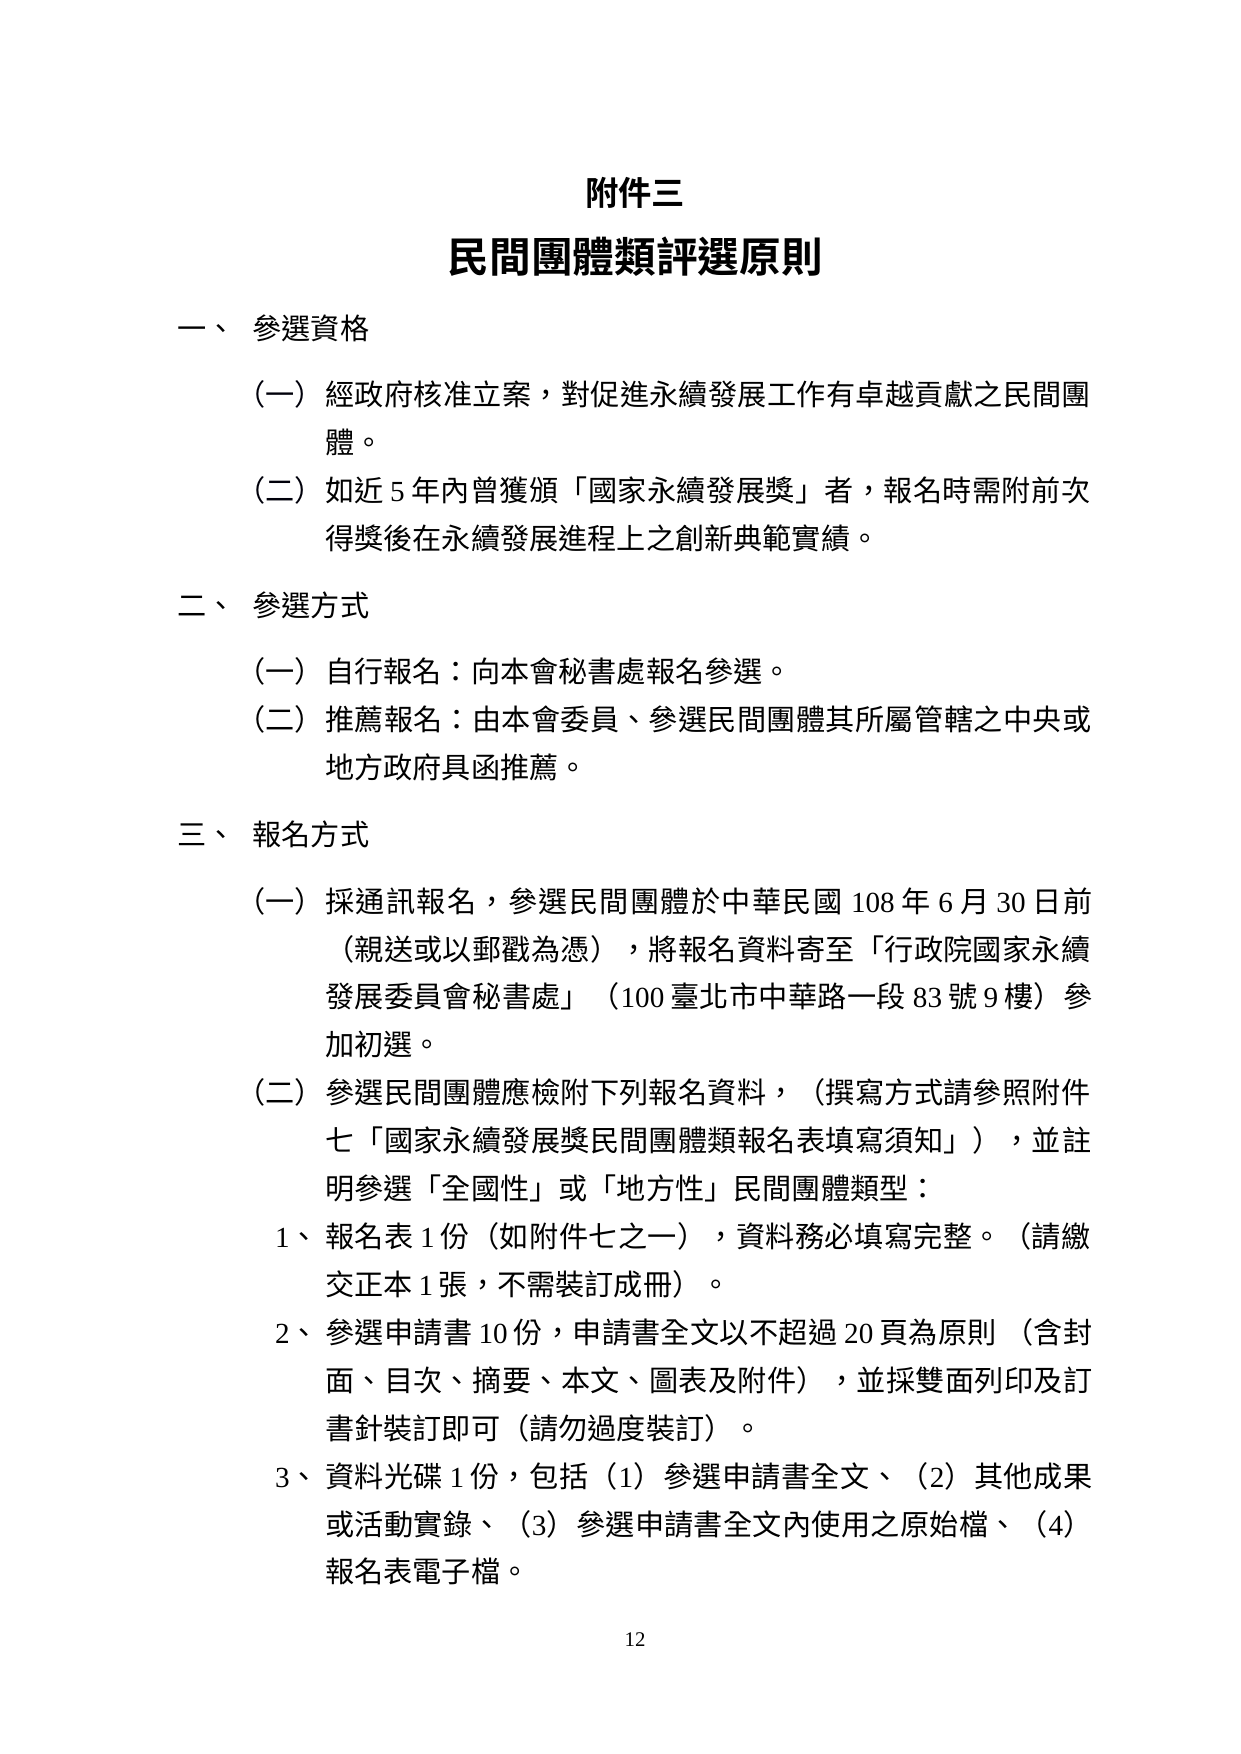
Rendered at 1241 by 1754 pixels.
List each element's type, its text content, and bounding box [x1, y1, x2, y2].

list 採通訊報名，參選民間團體於中華民國108年6月30日前（親送或以郵戳為憑），將報名資料寄至「行政院國家永續發展委員會秘書處」（100臺北市中華路一段83號9樓）參加初選。 [236, 874, 1092, 1065]
list 參選申請書10份，申請書全文以不超過20頁為原則 （含封面、目次、摘要、本文、圖表及附件），並採雙面列印及訂書針裝訂即可（請勿過度裝訂）。 [275, 1305, 1092, 1449]
text 民間團體類評選原則 [177, 234, 1092, 282]
list 參選資格 [177, 301, 1092, 349]
list 參選民間團體應檢附下列報名資料，（撰寫方式請參照附件七「國家永續發展獎民間團體類報名表填寫須知」），並註明參選「全國性」或「地方性」民間團體類型： [236, 1065, 1092, 1209]
list 資料光碟1份，包括（1）參選申請書全文、（2）其他成果或活動實錄、（3）參選申請書全文內使用之原始檔、（4）報名表電子檔。 [275, 1449, 1092, 1592]
list 報名表1份（如附件七之一），資料務必填寫完整。（請繳交正本1張，不需裝訂成冊）。 [275, 1209, 1092, 1305]
list 經政府核准立案，對促進永續發展工作有卓越貢獻之民間團體。 [236, 367, 1092, 463]
list 參選方式 [177, 578, 1092, 626]
list 自行報名：向本會秘書處報名參選。 [236, 644, 1092, 692]
text 附件三 [177, 167, 1092, 215]
list 推薦報名：由本會委員、參選民間團體其所屬管轄之中央或地方政府具函推薦。 [236, 692, 1092, 788]
list 如近5年內曾獲頒「國家永續發展獎」者，報名時需附前次得獎後在永續發展進程上之創新典範實績。 [236, 463, 1092, 559]
list 報名方式 [177, 807, 1092, 855]
